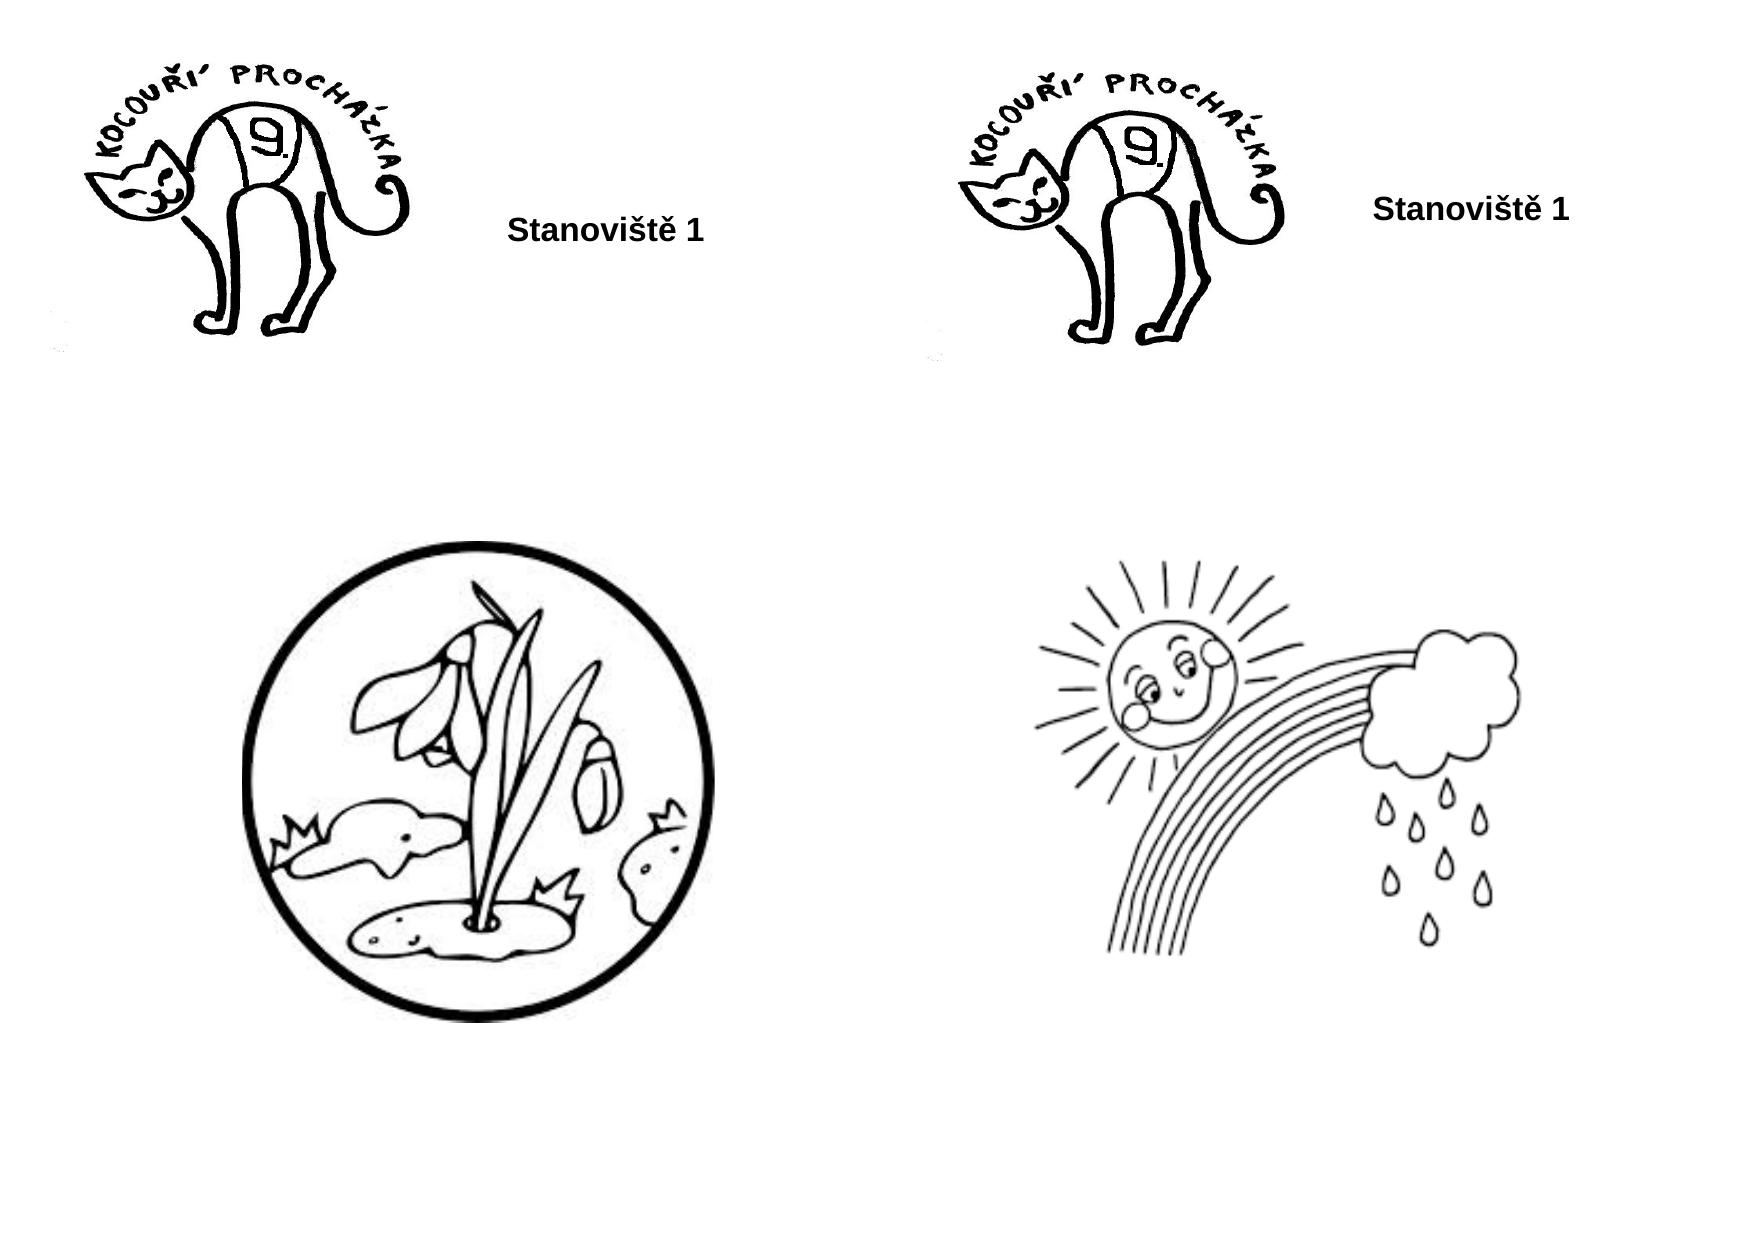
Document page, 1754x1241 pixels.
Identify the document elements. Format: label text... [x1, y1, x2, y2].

subtitle Stanoviště 1 [442, 210, 832, 248]
subtitle Stanoviště 1 [1317, 189, 1709, 228]
picture [925, 53, 1317, 361]
picture [242, 541, 715, 1023]
picture [50, 45, 442, 352]
picture [1028, 477, 1533, 1008]
